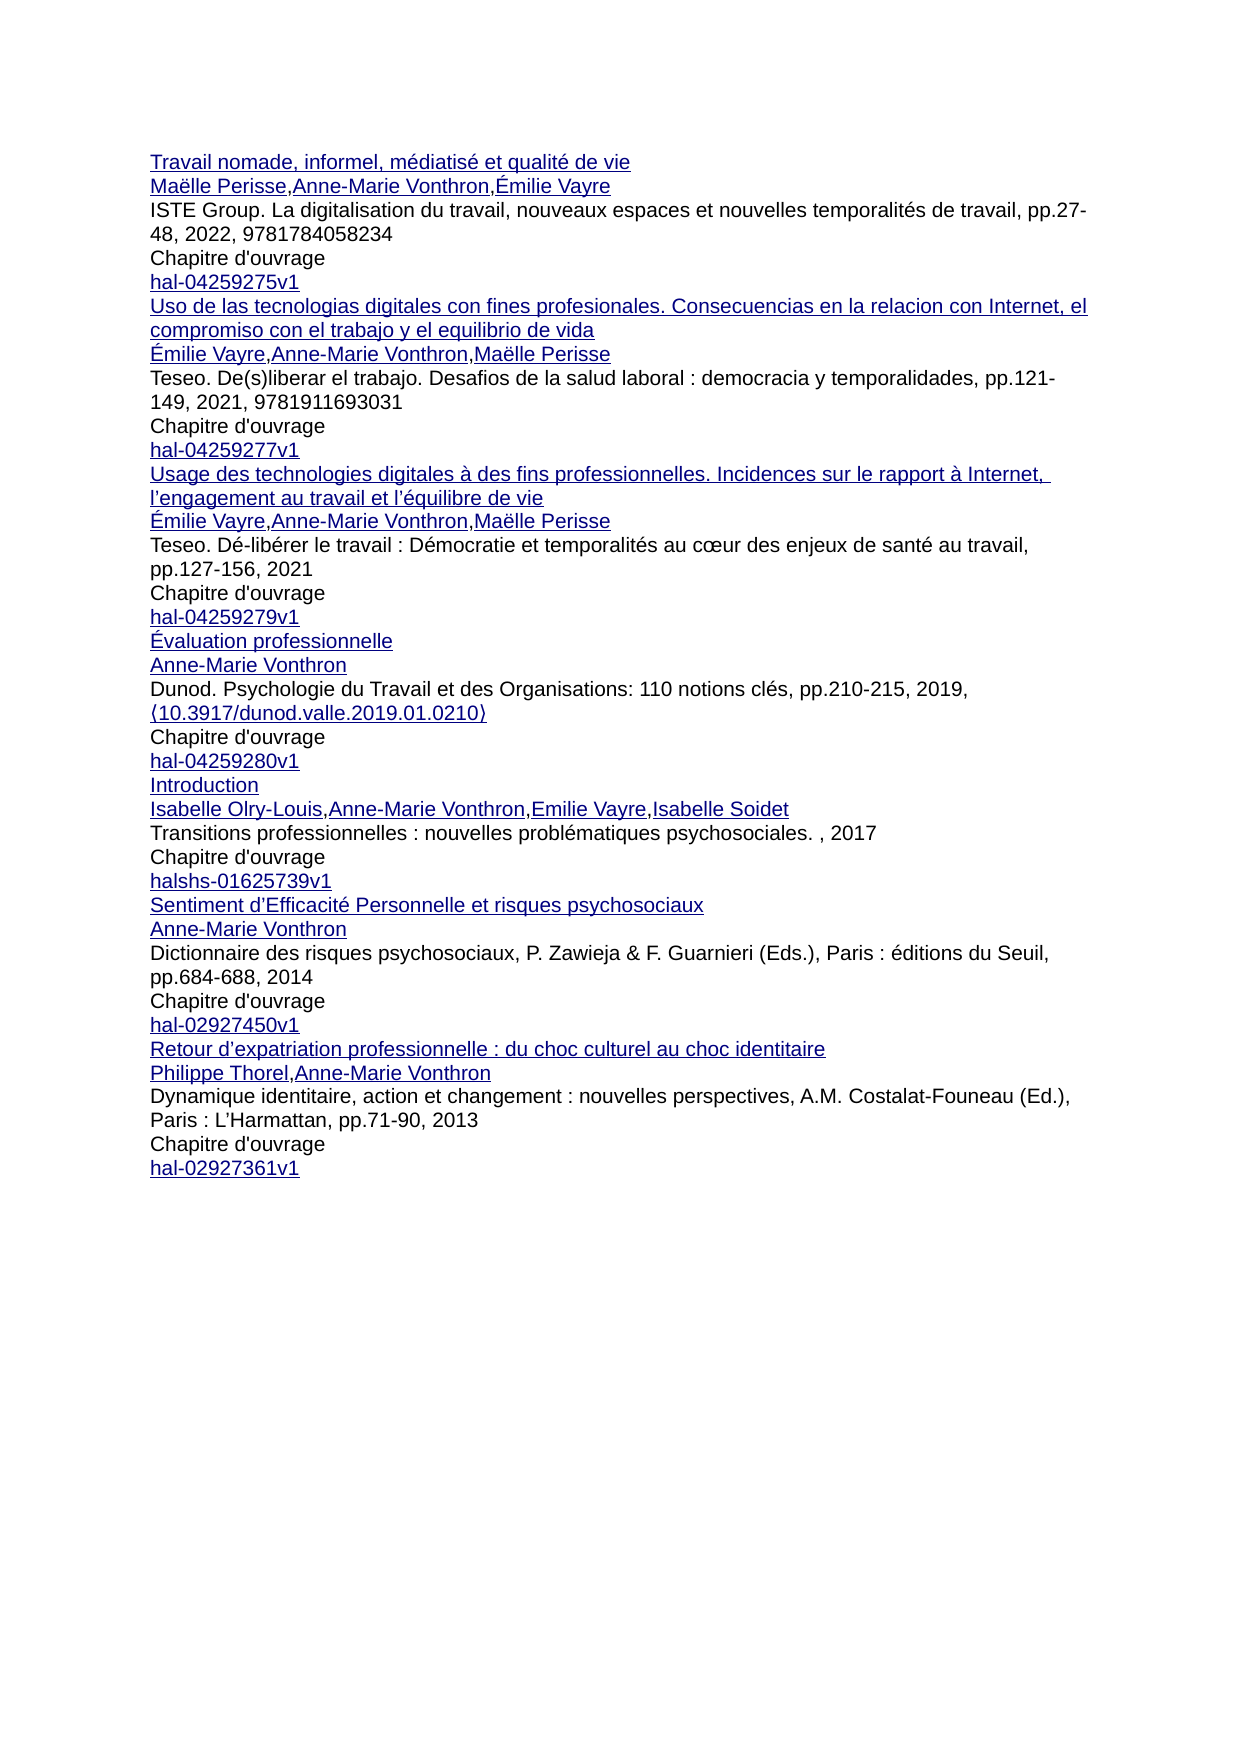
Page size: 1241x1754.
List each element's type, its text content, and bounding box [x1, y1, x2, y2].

table_cell Introduction Isabelle Olry-Louis,Anne-Marie Vonthron,Emilie Vayre,Isabelle Soidet Transitions professionnelles : nouvelles problématiques psychosociales. , 2017 Chapitre d'ouvrage halshs-01625739v1 [150, 773, 1090, 893]
table_cell Sentiment d’Efficacité Personnelle et risques psychosociaux Anne-Marie Vonthron Dictionnaire des risques psychosociaux, P. Zawieja & F. Guarnieri (Eds.), Paris : éditions du Seuil, pp.684-688, 2014 Chapitre d'ouvrage hal-02927450v1 [150, 893, 1090, 1036]
table_cell Usage des technologies digitales à des fins professionnelles. Incidences sur le rapport à Internet, l’engagement au travail et l’équilibre de vie Émilie Vayre,Anne-Marie Vonthron,Maëlle Perisse Teseo. Dé-libérer le travail : Démocratie et temporalités au cœur des enjeux de santé au travail, pp.127-156, 2021 Chapitre d'ouvrage hal-04259279v1 [150, 461, 1090, 629]
table_cell Travail nomade, informel, médiatisé et qualité de vie Maëlle Perisse,Anne-Marie Vonthron,Émilie Vayre ISTE Group. La digitalisation du travail, nouveaux espaces et nouvelles temporalités de travail, pp.27-48, 2022, 9781784058234 Chapitre d'ouvrage hal-04259275v1 [150, 150, 1090, 294]
table_cell Évaluation professionnelle Anne-Marie Vonthron Dunod. Psychologie du Travail et des Organisations: 110 notions clés, pp.210-215, 2019, ⟨10.3917/dunod.valle.2019.01.0210⟩ Chapitre d'ouvrage hal-04259280v1 [150, 629, 1090, 773]
table_cell Uso de las tecnologias digitales con fines profesionales. Consecuencias en la relacion con Internet, el compromiso con el trabajo y el equilibrio de vida Émilie Vayre,Anne-Marie Vonthron,Maëlle Perisse Teseo. De(s)liberar el trabajo. Desafios de la salud laboral : democracia y temporalidades, pp.121-149, 2021, 9781911693031 Chapitre d'ouvrage hal-04259277v1 [150, 294, 1090, 461]
table_cell Retour d’expatriation professionnelle : du choc culturel au choc identitaire Philippe Thorel,Anne-Marie Vonthron Dynamique identitaire, action et changement : nouvelles perspectives, A.M. Costalat-Founeau (Ed.), Paris : L’Harmattan, pp.71-90, 2013 Chapitre d'ouvrage hal-02927361v1 [150, 1036, 1090, 1180]
